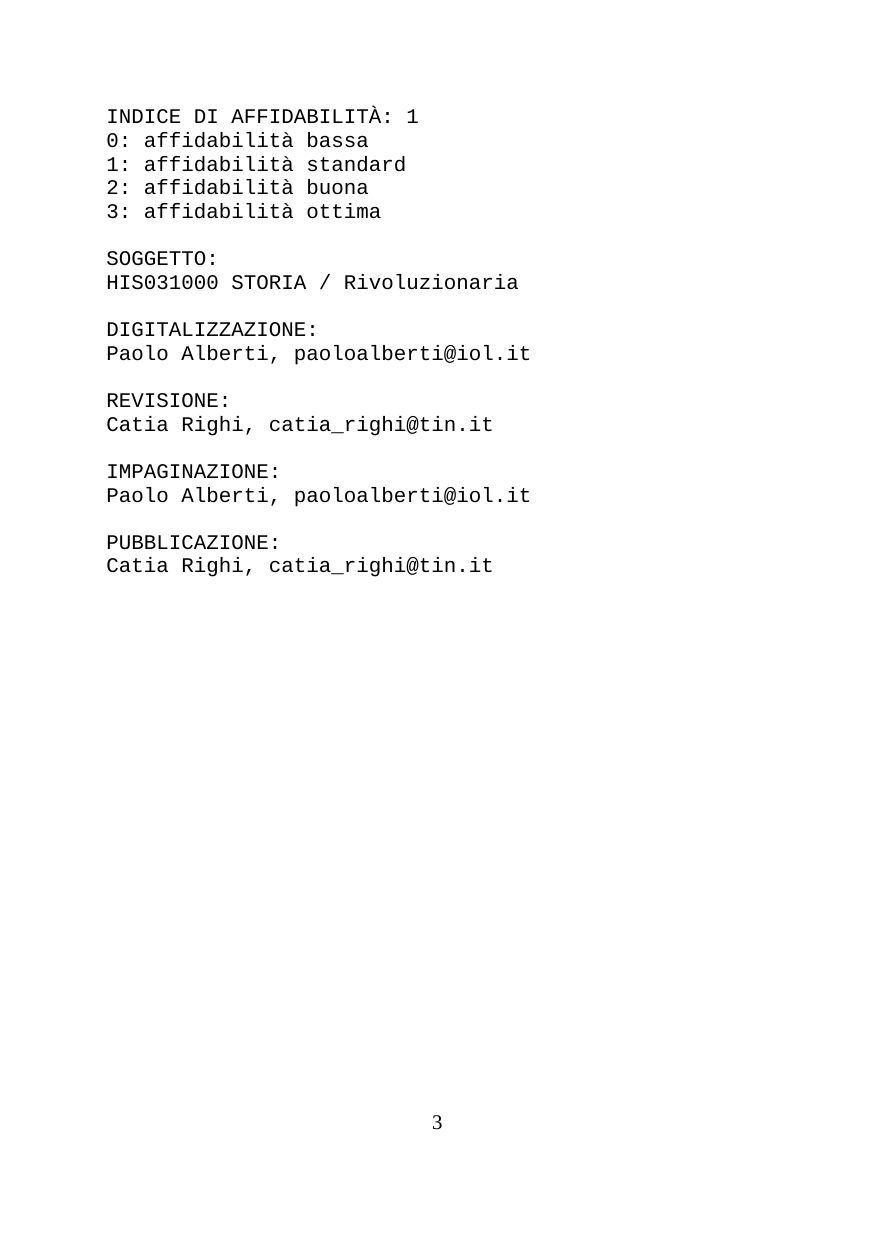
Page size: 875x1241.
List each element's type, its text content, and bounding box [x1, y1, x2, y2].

text SOGGETTO: [106, 248, 768, 272]
text Paolo Alberti, paoloalberti@iol.it [106, 484, 768, 508]
text INDICE DI AFFIDABILITÀ: 1 [106, 106, 768, 130]
text Paolo Alberti, paoloalberti@iol.it [106, 343, 768, 366]
text Catia Righi, catia_righi@tin.it [106, 556, 768, 579]
text Catia Righi, catia_righi@tin.it [106, 414, 768, 437]
text 2: affidabilità buona [106, 177, 768, 201]
text IMPAGINAZIONE: [106, 461, 768, 484]
text 3: affidabilità ottima [106, 201, 768, 224]
text 1: affidabilità standard [106, 153, 768, 177]
text REVISIONE: [106, 390, 768, 414]
text DIGITALIZZAZIONE: [106, 319, 768, 343]
text HIS031000 STORIA / Rivoluzionaria [106, 272, 768, 295]
text 0: affidabilità bassa [106, 130, 768, 153]
text PUBBLICAZIONE: [106, 532, 768, 556]
